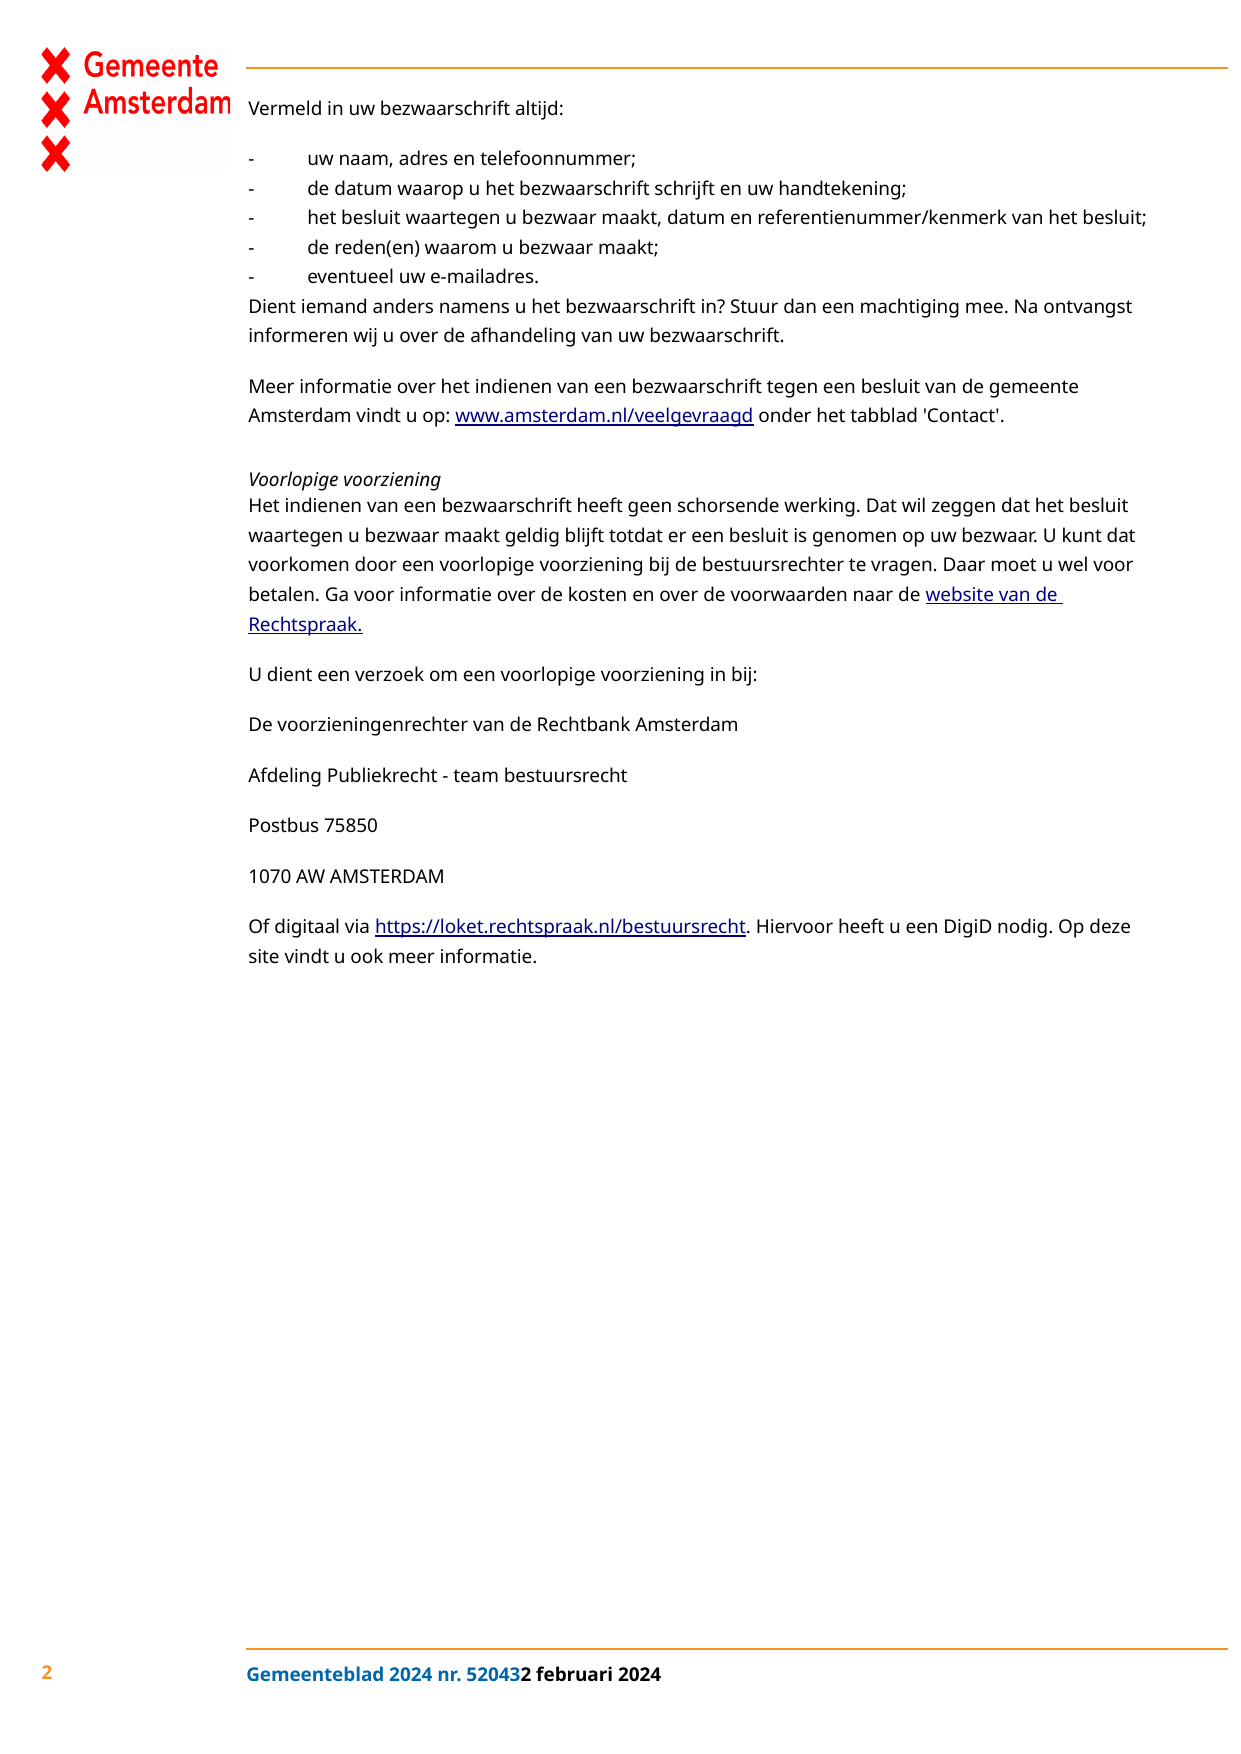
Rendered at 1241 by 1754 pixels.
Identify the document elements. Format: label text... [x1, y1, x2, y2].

list het besluit waartegen u bezwaar maakt, datum en referentienummer/kenmerk van het besluit; [248, 204, 1152, 230]
list de reden(en) waarom u bezwaar maakt; [248, 234, 1152, 260]
text Meer informatie over het indienen van een bezwaarschrift tegen een besluit van de gemeente Amsterdam vindt u op: www.amsterdam.nl/veelgevraagd onder het tabblad 'Contact'. [248, 373, 1152, 428]
list eventueel uw e-mailadres. [248, 263, 1152, 289]
text Of digitaal via https://loket.rechtspraak.nl/bestuursrecht. Hiervoor heeft u een DigiD nodig. Op deze site vindt u ook meer informatie. [248, 913, 1152, 968]
text 1070 AW AMSTERDAM [248, 863, 1152, 888]
text Afdeling Publiekrecht - team bestuursrecht [248, 762, 1152, 788]
text Dient iemand anders namens u het bezwaarschrift in? Stuur dan een machtiging mee. Na ontvangst informeren wij u over de afhandeling van uw bezwaarschrift. [248, 293, 1152, 348]
list de datum waarop u het bezwaarschrift schrijft en uw handtekening; [248, 175, 1152, 201]
text U dient een verzoek om een voorlopige voorziening in bij: [248, 661, 1152, 687]
text Vermeld in uw bezwaarschrift altijd: [248, 95, 1152, 121]
picture [41, 47, 231, 172]
text De voorzieningenrechter van de Rechtbank Amsterdam [248, 712, 1152, 737]
text Het indienen van een bezwaarschrift heeft geen schorsende werking. Dat wil zeggen dat het besluit waartegen u bezwaar maakt geldig blijft totdat er een besluit is genomen op uw bezwaar. U kunt dat voorkomen door een voorlopige voorziening bij de bestuursrechter te vragen. Daar moet u wel voor betalen. Ga voor informatie over de kosten en over de voorwaarden naar de website van de Rechtspraak. [248, 492, 1152, 636]
text Voorlopige voorziening [248, 467, 1152, 492]
text Postbus 75850 [248, 812, 1152, 838]
list uw naam, adres en telefoonnummer; [248, 145, 1152, 171]
